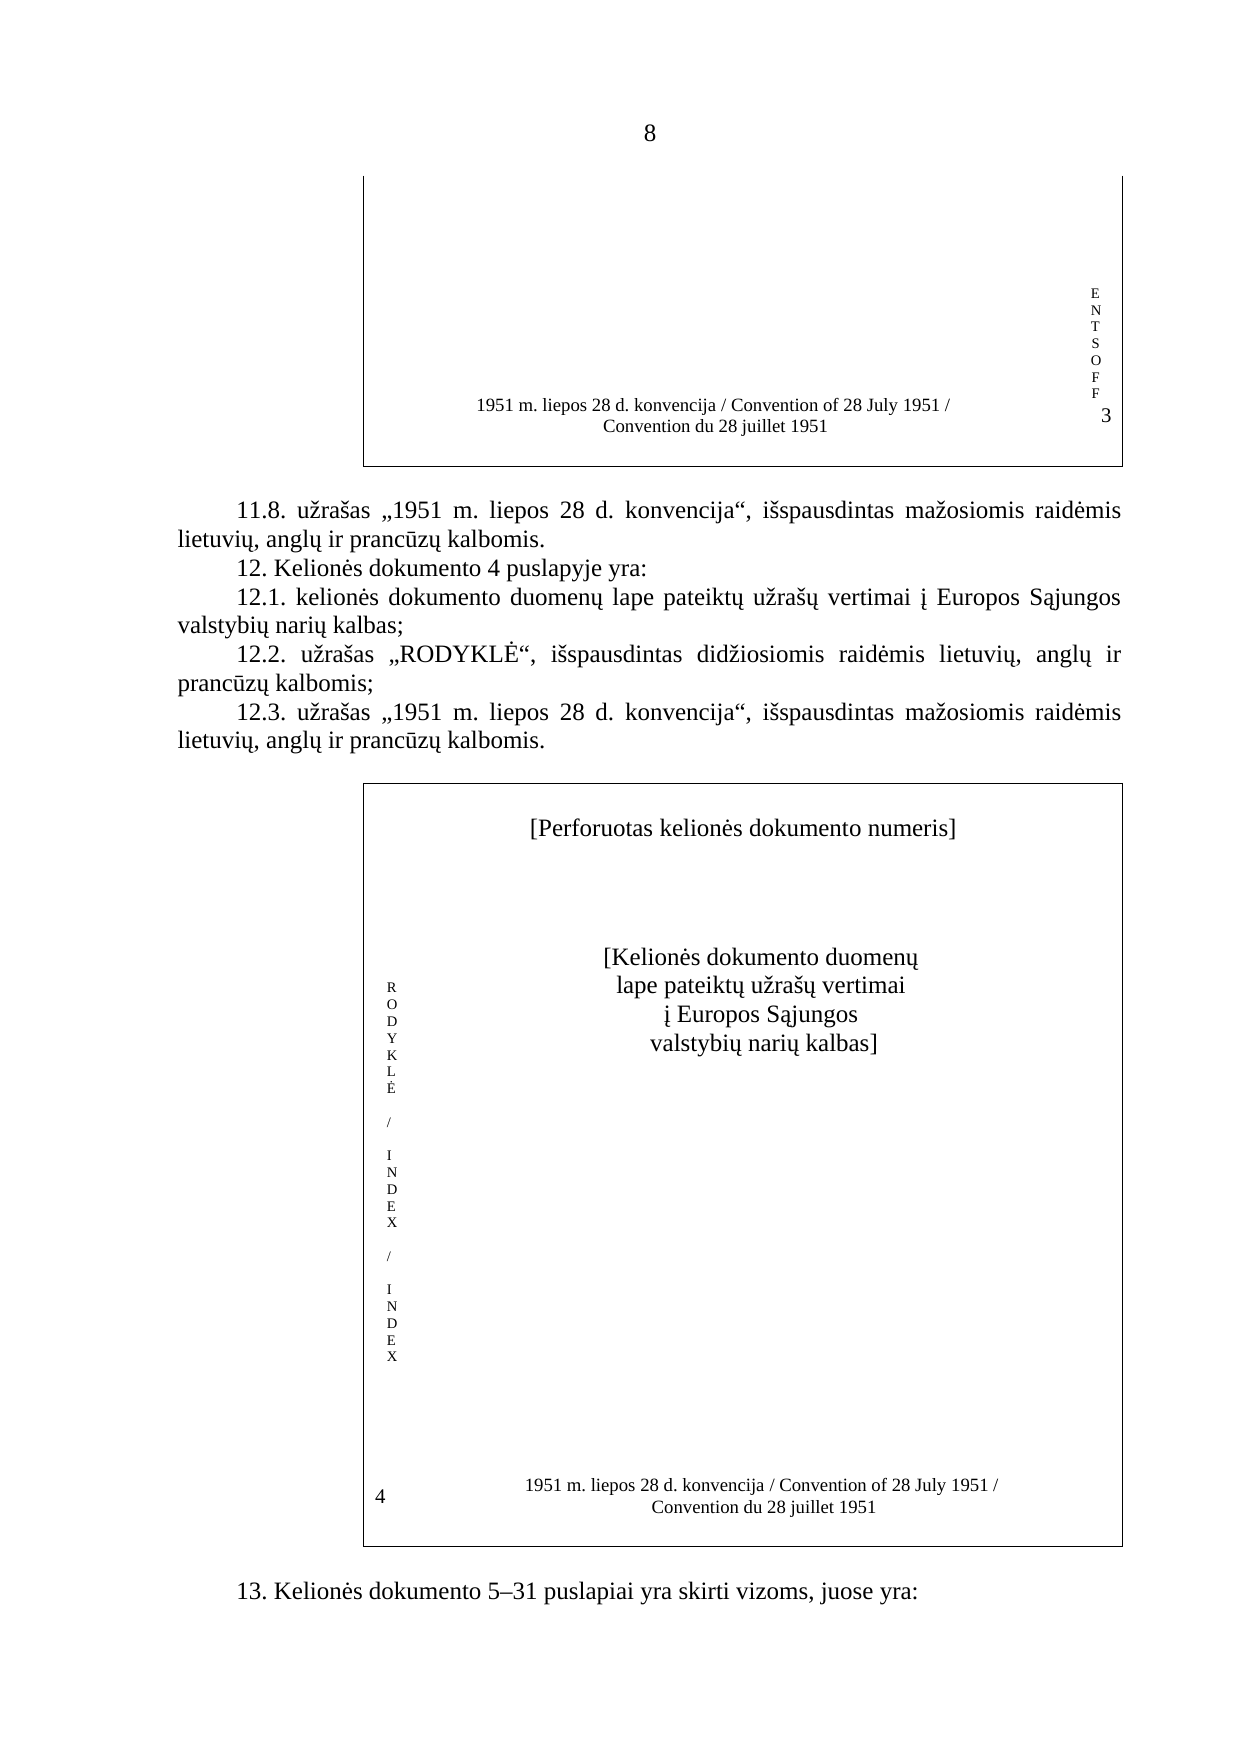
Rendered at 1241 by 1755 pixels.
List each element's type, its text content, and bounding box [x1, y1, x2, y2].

text 12.2. užrašas „RODYKLĖ“, išspausdintas didžiosiomis raidėmis lietuvių, anglų ir prancūzų kalbomis; [177, 639, 1122, 697]
table_cell 1951 m. liepos 28 d. konvencija / Convention of 28 July 1951 / Convention du 28 juillet 1951 [405, 1474, 1122, 1517]
table_cell [364, 176, 1067, 394]
table_cell RODYKLĖ / INDEX / INDEX [364, 870, 405, 1474]
table_cell [405, 1415, 1122, 1474]
table_header [364, 784, 1122, 813]
table_cell [364, 1517, 1122, 1546]
table_cell 1951 m. liepos 28 d. konvencija / Convention of 28 July 1951 / Convention du 28 juillet 1951 [364, 394, 1067, 437]
table_cell 4 [364, 1474, 405, 1517]
table_cell [405, 899, 1122, 942]
table_cell OFICIALIOS PASTABOS / OFFICIAL OBSERVATIONS / COMPLÉMENTS OFFICIELS [1068, 176, 1122, 394]
table_cell [Perforuotas kelionės dokumento numeris] [364, 813, 1122, 841]
table_cell 3 [1068, 394, 1122, 437]
text 11.8. užrašas „1951 m. liepos 28 d. konvencija“, išspausdintas mažosiomis raidėmis lietuvių, anglų ir prancūzų kalbomis. [177, 495, 1122, 553]
table_cell [405, 1297, 1122, 1356]
table_cell [405, 1356, 1122, 1415]
table_cell [Kelionės dokumento duomenų lape pateiktų užrašų vertimai į Europos Sąjungos valstybių narių kalbas] [405, 942, 1122, 1057]
text 13. Kelionės dokumento 5–31 puslapiai yra skirti vizoms, juose yra: [177, 1576, 1122, 1604]
table_cell [364, 437, 1122, 466]
text 12. Kelionės dokumento 4 puslapyje yra: [177, 553, 1122, 582]
table_cell [405, 870, 1122, 899]
text 12.1. kelionės dokumento duomenų lape pateiktų užrašų vertimai į Europos Sąjungos valstybių narių kalbas; [177, 582, 1122, 639]
table_cell [364, 841, 1122, 870]
table_cell [405, 1057, 1122, 1297]
text 12.3. užrašas „1951 m. liepos 28 d. konvencija“, išspausdintas mažosiomis raidėmis lietuvių, anglų ir prancūzų kalbomis. [177, 697, 1122, 754]
